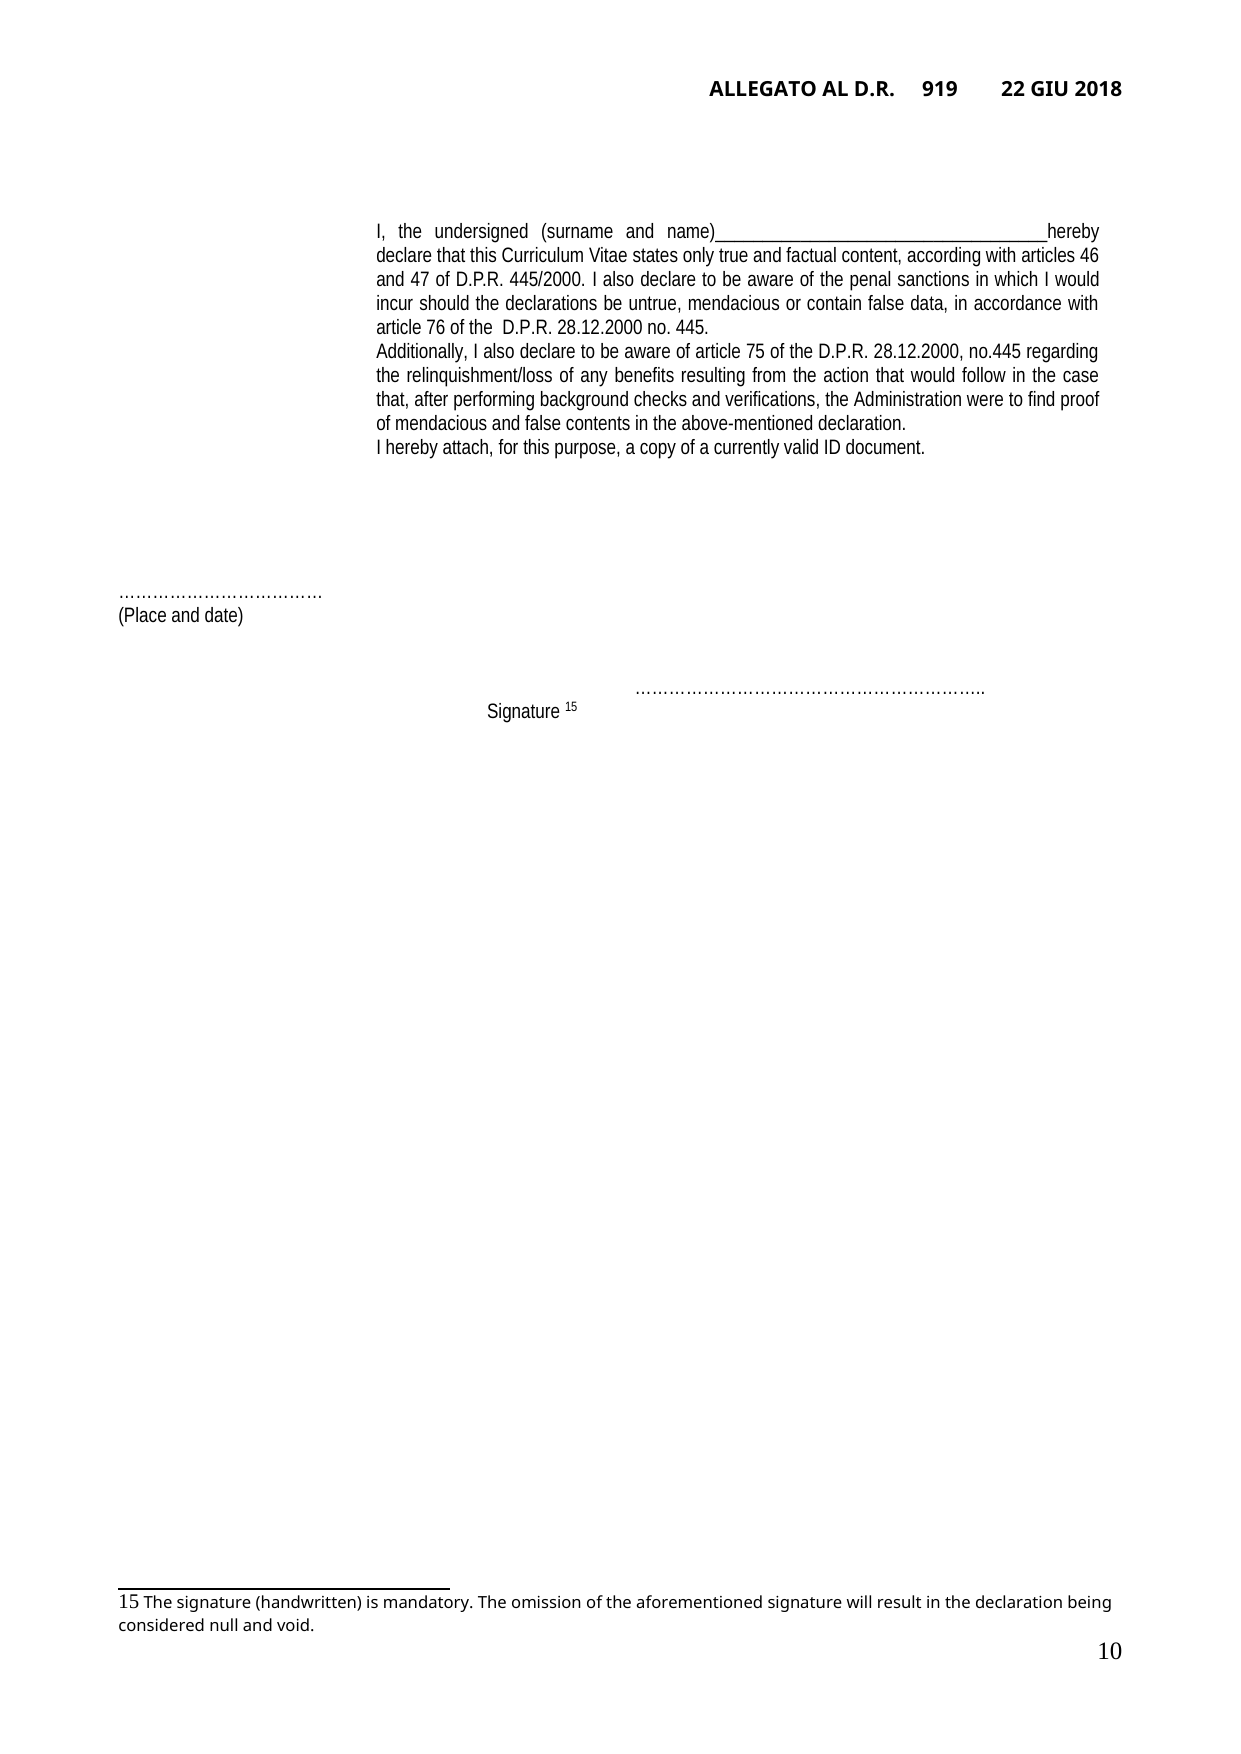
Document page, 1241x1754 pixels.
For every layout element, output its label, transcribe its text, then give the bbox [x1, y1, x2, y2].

table_cell [1202, 148, 1207, 483]
table_cell [333, 148, 365, 483]
table_cell [1112, 148, 1202, 483]
text The signature (handwritten) is mandatory. The omission of the aforementioned signature will result in the declaration being considered null and void. [118, 1589, 1122, 1636]
table_cell [28, 148, 333, 483]
text (Place and date) [118, 603, 1122, 627]
text Signature [118, 699, 1122, 723]
table_cell I, the undersigned (surname and name)___________________________________hereby declare that this Curriculum Vitae states only true and factual content, according with articles 46 and 47 of D.P.R. 445/2000. I also declare to be aware of the penal sanctions in which I would incur should the declarations be untrue, mendacious or contain false data, in accordance with article 76 of the D.P.R. 28.12.2000 no. 445. Additionally, I also declare to be aware of article 75 of the D.P.R. 28.12.2000, no.445 regarding the relinquishment/loss of any benefits resulting from the action that would follow in the case that, after performing background checks and verifications, the Administration were to find proof of mendacious and false contents in the above-mentioned declaration. I hereby attach, for this purpose, a copy of a currently valid ID document. [365, 148, 1112, 483]
text ……………………………… [118, 579, 1122, 603]
text …………………………………………………….. [118, 675, 1122, 699]
